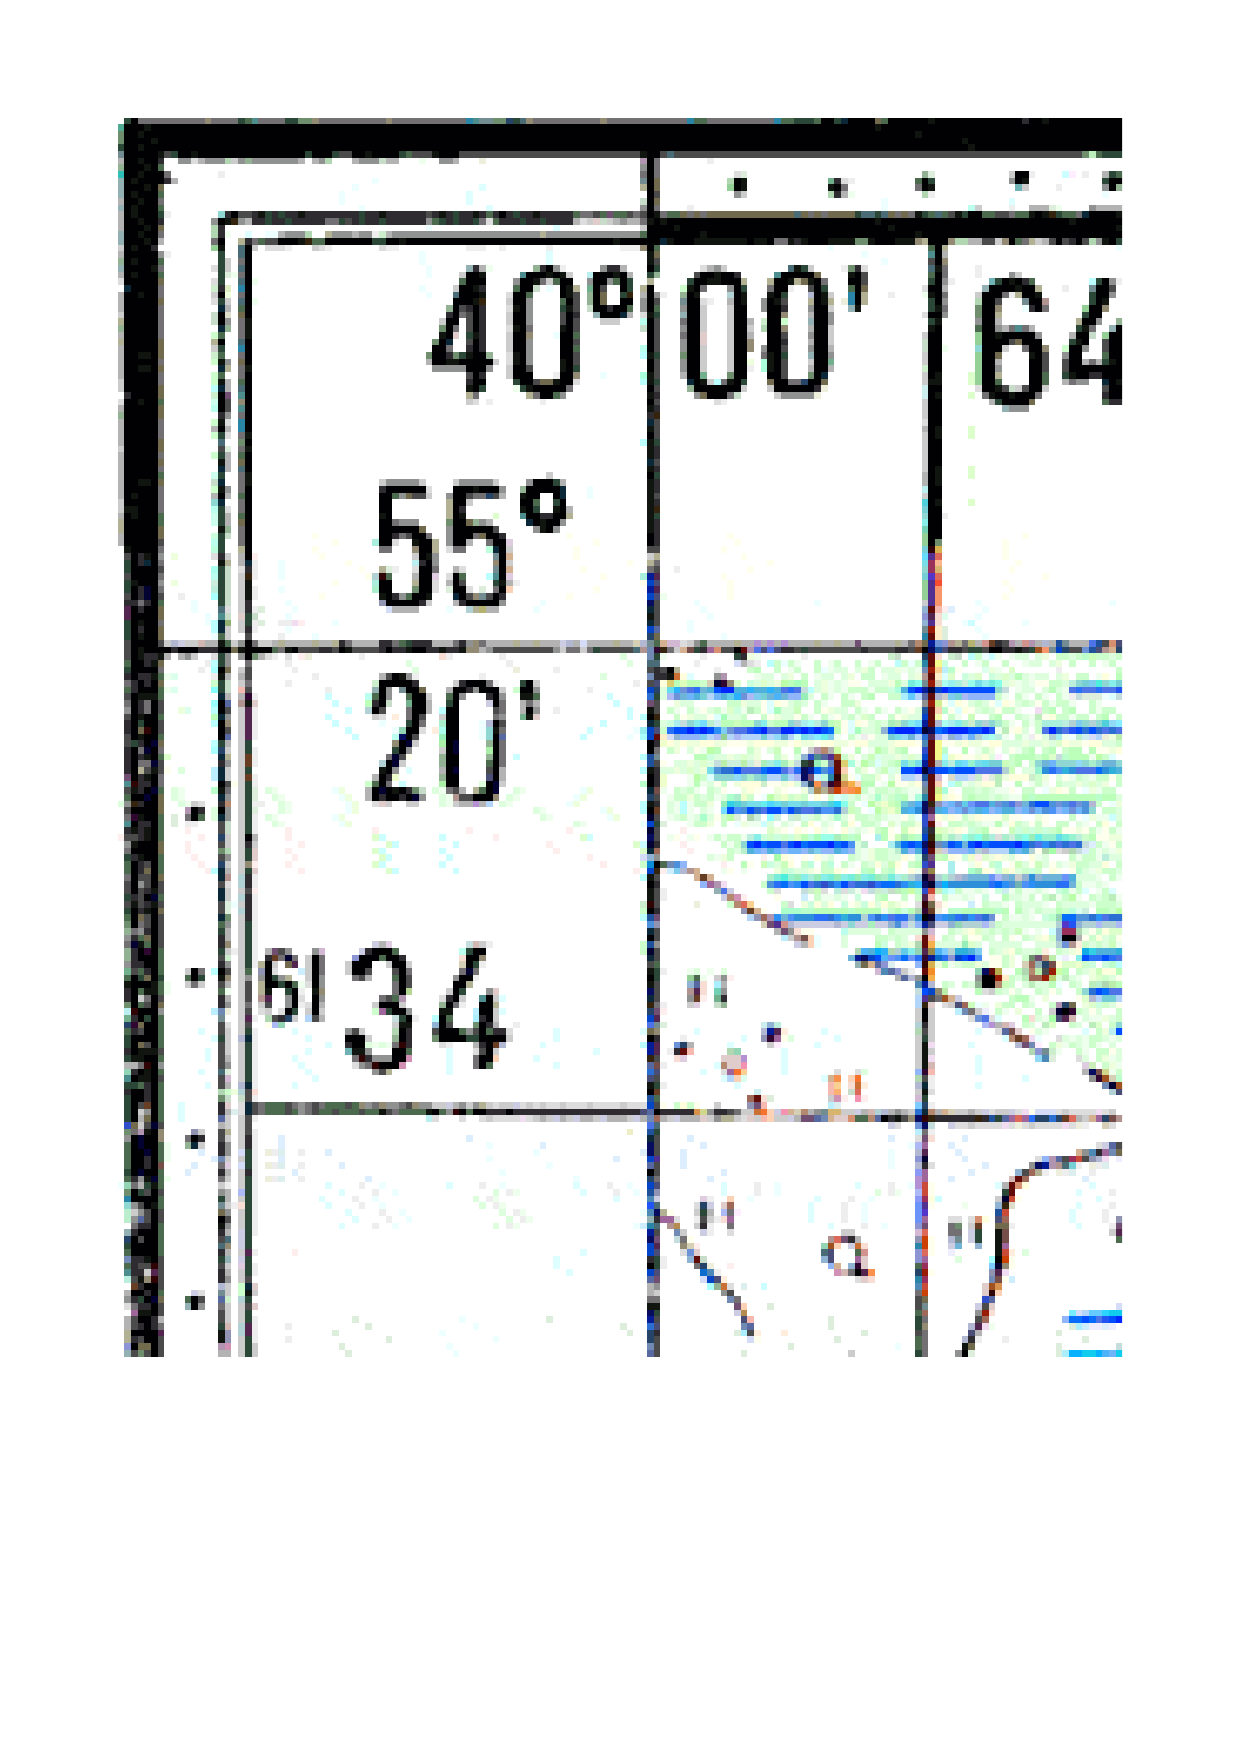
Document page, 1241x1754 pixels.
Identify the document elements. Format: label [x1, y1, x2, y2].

picture [118, 118, 1123, 1357]
